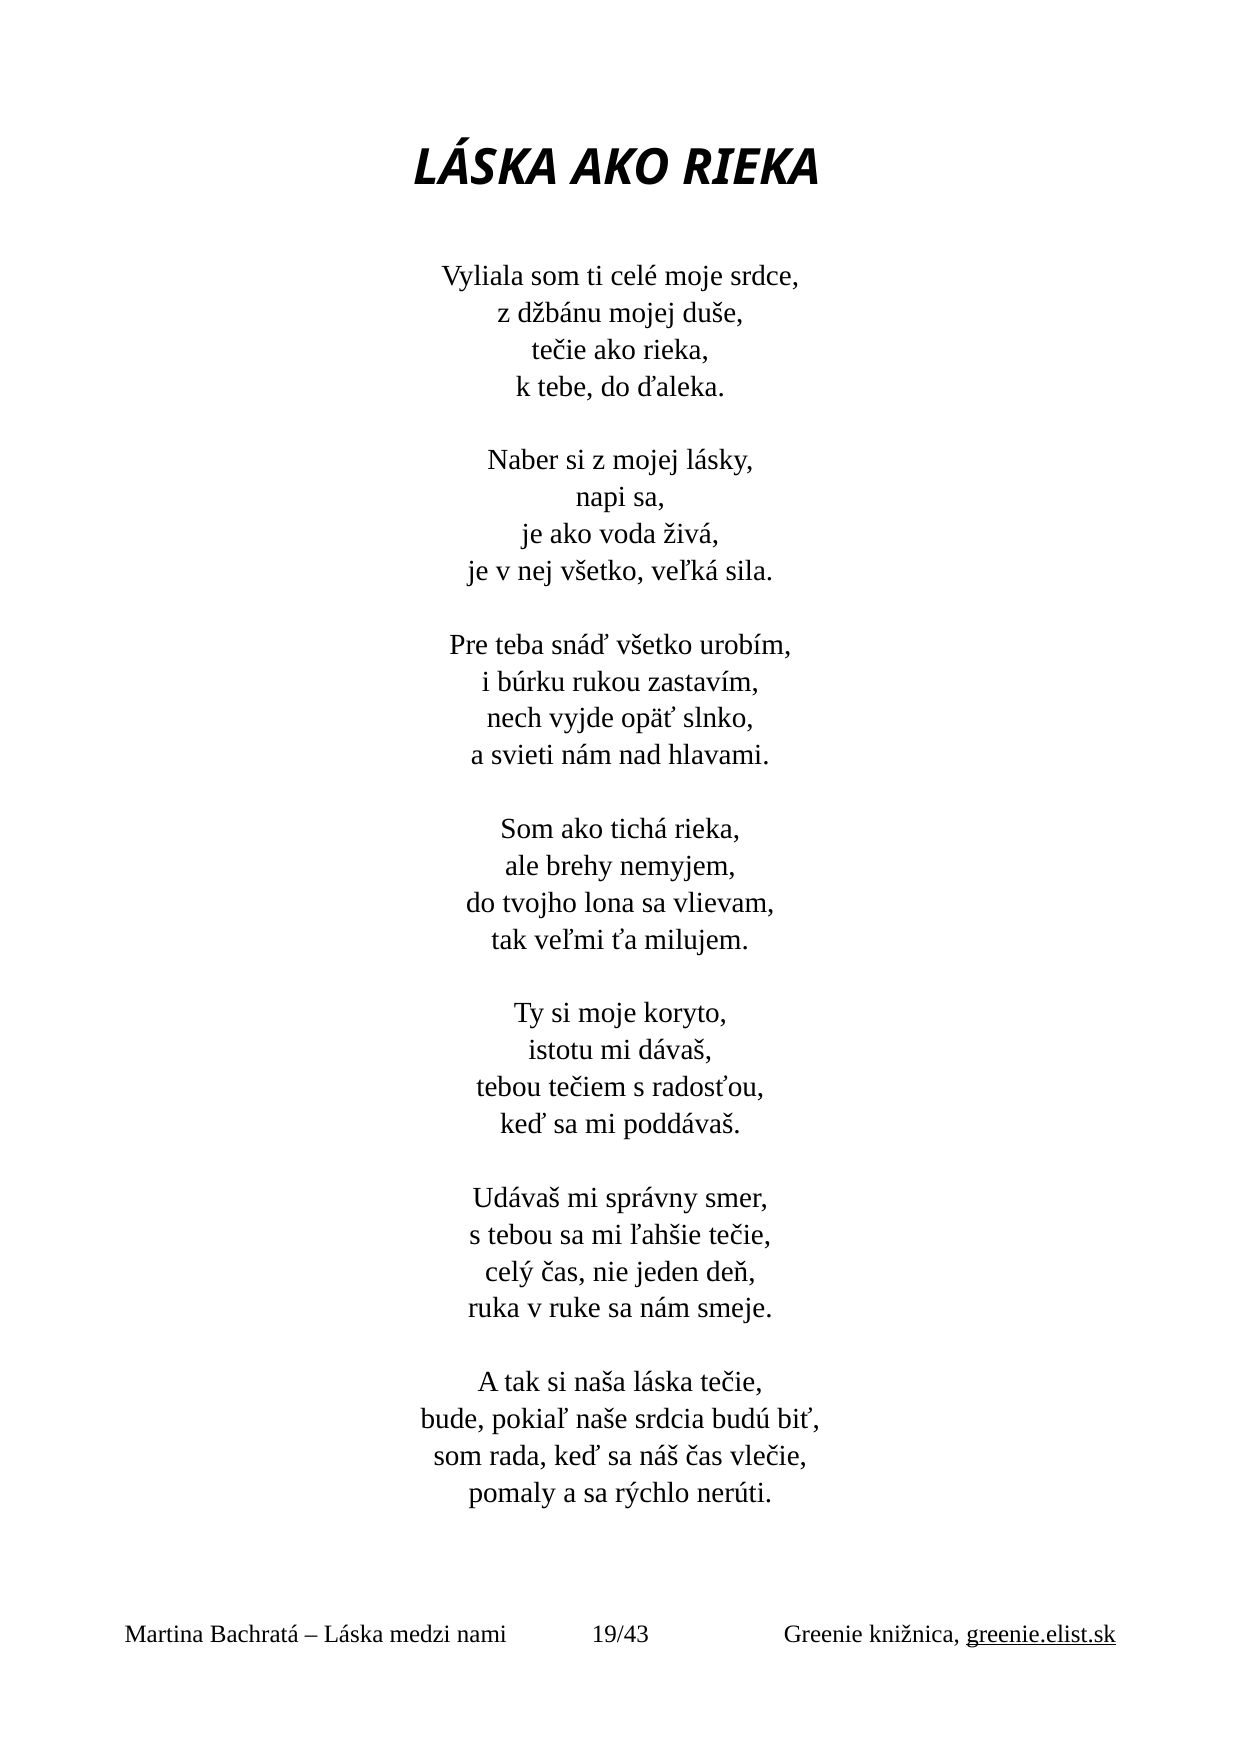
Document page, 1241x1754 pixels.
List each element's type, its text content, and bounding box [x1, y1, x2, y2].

text tečie ako rieka, [106, 332, 1134, 365]
text z džbánu mojej duše, [106, 295, 1134, 328]
text pomaly a sa rýchlo nerúti. [106, 1475, 1134, 1508]
text nech vyjde opäť slnko, [106, 701, 1134, 734]
text keď sa mi poddávaš. [106, 1106, 1134, 1140]
text a svieti nám nad hlavami. [106, 737, 1134, 771]
text istotu mi dávaš, [106, 1032, 1134, 1066]
text s tebou sa mi ľahšie tečie, [106, 1217, 1134, 1250]
text celý čas, nie jeden deň, [106, 1254, 1134, 1287]
text Udávaš mi správny smer, [106, 1180, 1134, 1213]
text Vyliala som ti celé moje srdce, [106, 258, 1134, 292]
subtitle LÁSKA AKO RIEKA [106, 131, 1134, 199]
text tebou tečiem s radosťou, [106, 1069, 1134, 1103]
text i búrku rukou zastavím, [106, 664, 1134, 697]
text Pre teba snáď všetko urobím, [106, 627, 1134, 660]
text ale brehy nemyjem, [106, 848, 1134, 882]
text Som ako tichá rieka, [106, 811, 1134, 845]
text A tak si naša láska tečie, [106, 1364, 1134, 1398]
text tak veľmi ťa milujem. [106, 922, 1134, 955]
text je v nej všetko, veľká sila. [106, 553, 1134, 587]
text do tvojho lona sa vlievam, [106, 885, 1134, 918]
text Naber si z mojej lásky, [106, 442, 1134, 476]
text som rada, keď sa náš čas vlečie, [106, 1438, 1134, 1472]
text Ty si moje koryto, [106, 996, 1134, 1029]
text je ako voda živá, [106, 516, 1134, 550]
text ruka v ruke sa nám smeje. [106, 1291, 1134, 1324]
text k tebe, do ďaleka. [106, 369, 1134, 402]
text bude, pokiaľ naše srdcia budú biť, [106, 1401, 1134, 1435]
text napi sa, [106, 479, 1134, 513]
